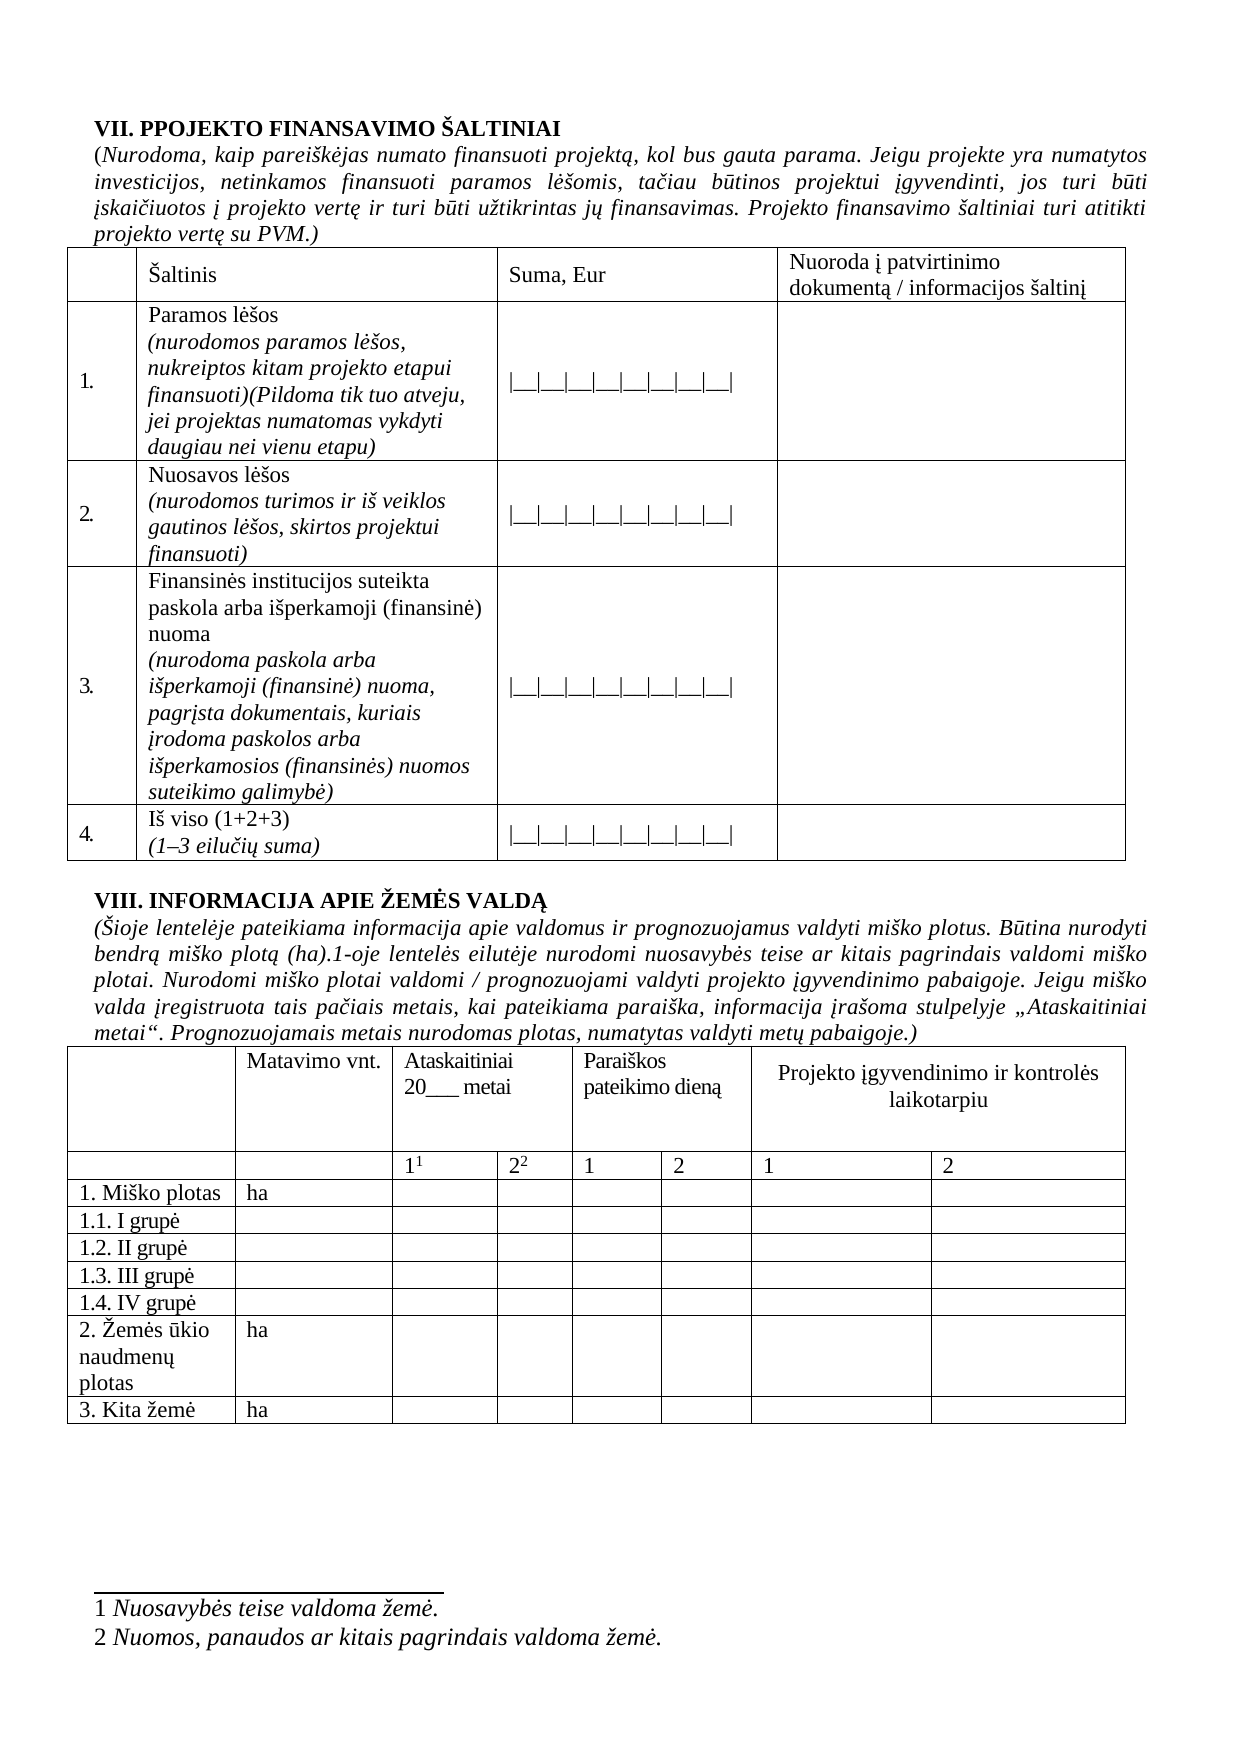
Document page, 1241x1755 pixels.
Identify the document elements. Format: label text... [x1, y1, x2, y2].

table_cell [498, 1289, 572, 1315]
table_header Nuoroda į patvirtinimo dokumentą / informacijos šaltinį [778, 248, 1125, 301]
table_cell [573, 1397, 661, 1423]
text (Šioje lentelėje pateikiama informacija apie valdomus ir prognozuojamus valdyti miško plotus. Būtina nurodyti bendrą miško plotą (ha).1-oje lentelės eilutėje nurodomi nuosavybės teise ar kitais pagrindais valdomi miško plotai. Nurodomi miško plotai valdomi / prognozuojami valdyti projekto įgyvendinimo pabaigoje. Jeigu miško valda įregistruota tais pačiais metais, kai pateikiama paraiška, informacija įrašoma stulpelyje „Ataskaitiniai metai“. Prognozuojamais metais nurodomas plotas, numatytas valdyti metų pabaigoje.) [94, 914, 1152, 1046]
table_cell [932, 1234, 1125, 1261]
table_cell Iš viso (1+2+3) (1–3 eilučių suma) [137, 805, 497, 860]
text (Nurodoma, kaip pareiškėjas numato finansuoti projektą, kol bus gauta parama. Jeigu projekte yra numatytos investicijos, netinkamos finansuoti paramos lėšomis, tačiau būtinos projektui įgyvendinti, jos turi būti įskaičiuotos į projekto vertę ir turi būti užtikrintas jų finansavimas. Projekto finansavimo šaltiniai turi atitikti projekto vertę su PVM.) [94, 141, 1152, 247]
table_cell [236, 1234, 392, 1261]
table_header [68, 1047, 235, 1151]
table_cell [932, 1180, 1125, 1206]
table_cell [778, 805, 1125, 860]
table_cell Nuosavos lėšos (nurodomos turimos ir iš veiklos gautinos lėšos, skirtos projektui finansuoti) [137, 461, 497, 566]
table_cell [752, 1180, 931, 1206]
table_cell [498, 1316, 572, 1396]
table_cell [778, 567, 1125, 804]
table_cell [752, 1262, 931, 1288]
table_cell 2. [68, 461, 136, 566]
table_cell 1. Miško plotas [68, 1180, 235, 1206]
table_cell 1 [393, 1152, 497, 1178]
table_cell [573, 1234, 661, 1261]
table_cell 2. Žemės ūkio naudmenų plotas [68, 1316, 235, 1396]
table_cell [236, 1262, 392, 1288]
table_cell [752, 1397, 931, 1423]
table_cell 2 [932, 1152, 1125, 1178]
table_cell [662, 1316, 751, 1396]
table_cell [498, 1207, 572, 1233]
table_cell 2 [498, 1152, 572, 1178]
table_cell [573, 1262, 661, 1288]
table_cell [236, 1289, 392, 1315]
table_header Suma, Eur [498, 248, 777, 301]
table_header [68, 248, 136, 301]
table_cell Finansinės institucijos suteikta paskola arba išperkamoji (finansinė) nuoma (nurodoma paskola arba išperkamoji (finansinė) nuoma, pagrįsta dokumentais, kuriais įrodoma paskolos arba išperkamosios (finansinės) nuomos suteikimo galimybė) [137, 567, 497, 804]
table_cell [393, 1234, 497, 1261]
table_cell [498, 1234, 572, 1261]
table_cell [932, 1397, 1125, 1423]
table_cell [662, 1180, 751, 1206]
table_cell [236, 1152, 392, 1178]
table_cell [393, 1289, 497, 1315]
table_header Paraiškos pateikimo dieną [573, 1047, 751, 1151]
table_cell [932, 1262, 1125, 1288]
table_cell Paramos lėšos (nurodomos paramos lėšos, nukreiptos kitam projekto etapui finansuoti)(Pildoma tik tuo atveju, jei projektas numatomas vykdyti daugiau nei vienu etapu) [137, 302, 497, 460]
table_cell [778, 461, 1125, 566]
table_cell |__|__|__|__|__|__|__|__| [498, 302, 777, 460]
table_cell 1 [752, 1152, 931, 1178]
table_header Matavimo vnt. [236, 1047, 392, 1151]
table_cell 1.1. I grupė [68, 1207, 235, 1233]
table_header Projekto įgyvendinimo ir kontrolės laikotarpiu [752, 1047, 1125, 1151]
table_cell 1.4. IV grupė [68, 1289, 235, 1315]
table_cell 3. [68, 567, 136, 804]
table_cell [236, 1207, 392, 1233]
table_cell [752, 1207, 931, 1233]
table_cell [498, 1180, 572, 1206]
table_cell 1.3. III grupė [68, 1262, 235, 1288]
table_cell [752, 1316, 931, 1396]
table_cell |__|__|__|__|__|__|__|__| [498, 567, 777, 804]
table_cell [573, 1316, 661, 1396]
table_cell [393, 1316, 497, 1396]
table_cell [393, 1207, 497, 1233]
table_cell [393, 1180, 497, 1206]
table_cell [393, 1397, 497, 1423]
table_cell [662, 1207, 751, 1233]
table_cell [662, 1397, 751, 1423]
table_header Ataskaitiniai 20___ metai [393, 1047, 572, 1151]
table_header Šaltinis [137, 248, 497, 301]
table_cell 1.2. II grupė [68, 1234, 235, 1261]
table_cell [752, 1234, 931, 1261]
table_cell [68, 1152, 235, 1178]
table_cell |__|__|__|__|__|__|__|__| [498, 805, 777, 860]
table_cell 1 [573, 1152, 661, 1178]
table_cell [932, 1316, 1125, 1396]
table_cell [573, 1207, 661, 1233]
text VIII. Informacija apie žemėS valdą [94, 887, 1152, 914]
table_cell |__|__|__|__|__|__|__|__| [498, 461, 777, 566]
table_cell [498, 1397, 572, 1423]
table_cell [752, 1289, 931, 1315]
table_cell [662, 1234, 751, 1261]
table_cell [778, 302, 1125, 460]
table_cell ha [236, 1397, 392, 1423]
table_cell 1. [68, 302, 136, 460]
table_cell [498, 1262, 572, 1288]
table_cell 3. Kita žemė [68, 1397, 235, 1423]
table_cell [932, 1289, 1125, 1315]
table_cell 4. [68, 805, 136, 860]
table_cell ha [236, 1180, 392, 1206]
table_cell [573, 1289, 661, 1315]
text VII. PPOJEKTO FINANSAVIMO ŠALTINIAI [94, 115, 1152, 141]
table_cell [573, 1180, 661, 1206]
table_cell [662, 1289, 751, 1315]
table_cell 2 [662, 1152, 751, 1178]
table_cell [932, 1207, 1125, 1233]
table_cell [393, 1262, 497, 1288]
table_cell [662, 1262, 751, 1288]
table_cell ha [236, 1316, 392, 1396]
